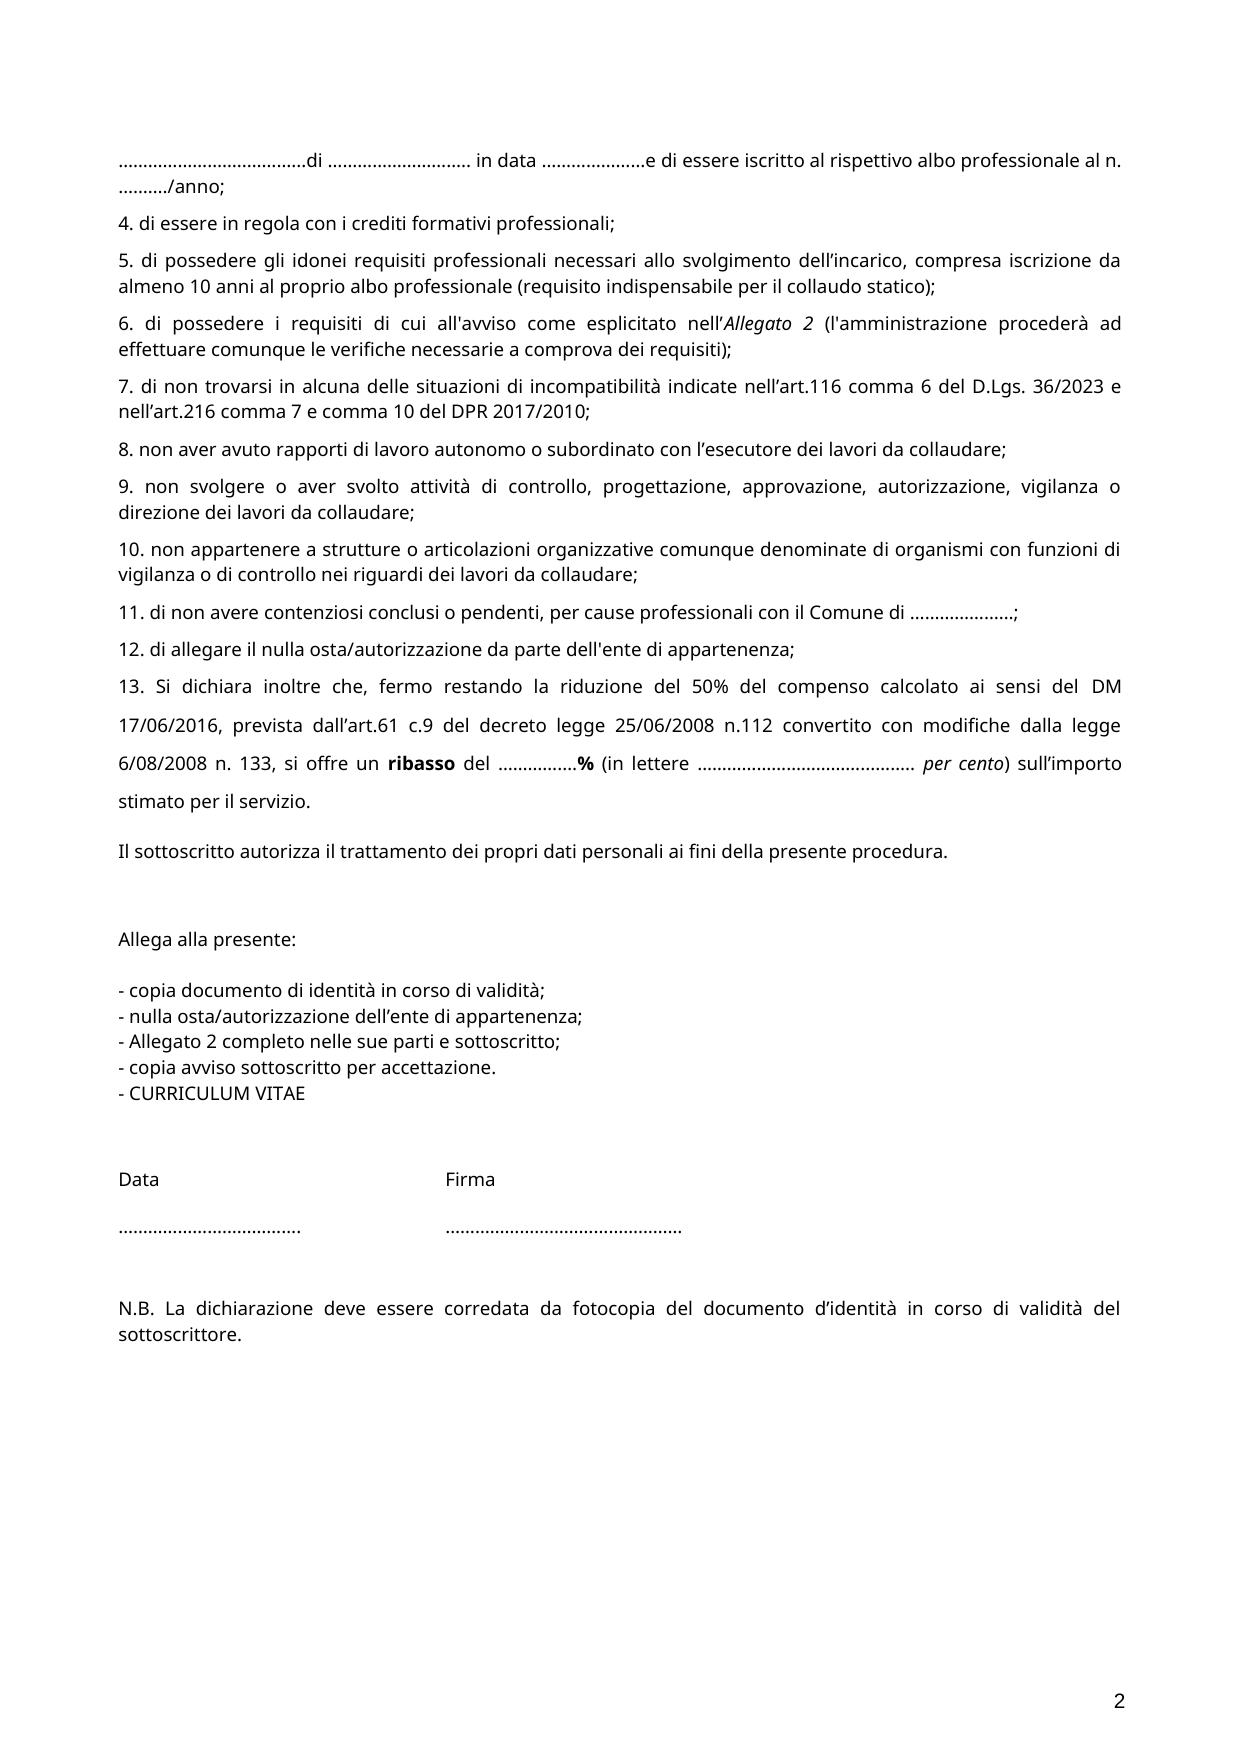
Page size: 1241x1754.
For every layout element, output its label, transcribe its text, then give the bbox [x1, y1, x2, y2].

text Data Firma [118, 1167, 1122, 1192]
text ……………………..………...di ……………………….. in data …………………e di essere iscritto al rispettivo albo professionale al n. ………./anno; [118, 148, 1122, 199]
text N.B. La dichiarazione deve essere corredata da fotocopia del documento d’identità in corso di validità del sottoscrittore. [118, 1295, 1122, 1346]
text 11. di non avere contenziosi conclusi o pendenti, per cause professionali con il Comune di …………………; [118, 599, 1122, 624]
text 9. non svolgere o aver svolto attività di controllo, progettazione, approvazione, autorizzazione, vigilanza o direzione dei lavori da collaudare; [118, 473, 1122, 524]
text 6. di possedere i requisiti di cui all'avviso come esplicitato nell’Allegato 2 (l'amministrazione procederà ad effettuare comunque le verifiche necessarie a comprova dei requisiti); [118, 311, 1122, 362]
text Allega alla presente: [118, 927, 1122, 952]
text 5. di possedere gli idonei requisiti professionali necessari allo svolgimento dell’incarico, compresa iscrizione da almeno 10 anni al proprio albo professionale (requisito indispensabile per il collaudo statico); [118, 248, 1122, 299]
text - copia avviso sottoscritto per accettazione. [118, 1054, 1122, 1080]
text 4. di essere in regola con i crediti formativi professionali; [118, 210, 1122, 236]
text 7. di non trovarsi in alcuna delle situazioni di incompatibilità indicate nell’art.116 comma 6 del D.Lgs. 36/2023 e nell’art.216 comma 7 e comma 10 del DPR 2017/2010; [118, 373, 1122, 424]
text 8. non aver avuto rapporti di lavoro autonomo o subordinato con l’esecutore dei lavori da collaudare; [118, 436, 1122, 462]
text Il sottoscritto autorizza il trattamento dei propri dati personali ai fini della presente procedura. [118, 838, 1122, 864]
text 10. non appartenere a strutture o articolazioni organizzative comunque denominate di organismi con funzioni di vigilanza o di controllo nei riguardi dei lavori da collaudare; [118, 536, 1122, 587]
text - CURRICULUM VITAE [118, 1080, 1122, 1105]
text - Allegato 2 completo nelle sue parti e sottoscritto; [118, 1029, 1122, 1054]
text - copia documento di identità in corso di validità; [118, 978, 1122, 1003]
text 12. di allegare il nulla osta/autorizzazione da parte dell'ente di appartenenza; [118, 636, 1122, 662]
text ………………………………. ………………………………………… [118, 1213, 1122, 1239]
text 13. Si dichiara inoltre che, fermo restando la riduzione del 50% del compenso calcolato ai sensi del DM 17/06/2016, prevista dall’art.61 c.9 del decreto legge 25/06/2008 n.112 convertito con modifiche dalla legge 6/08/2008 n. 133, si offre un ribasso del ………….…% (in lettere ……………………………...…….. per cento) sull’importo stimato per il servizio. [118, 674, 1122, 814]
text - nulla osta/autorizzazione dell’ente di appartenenza; [118, 1003, 1122, 1029]
